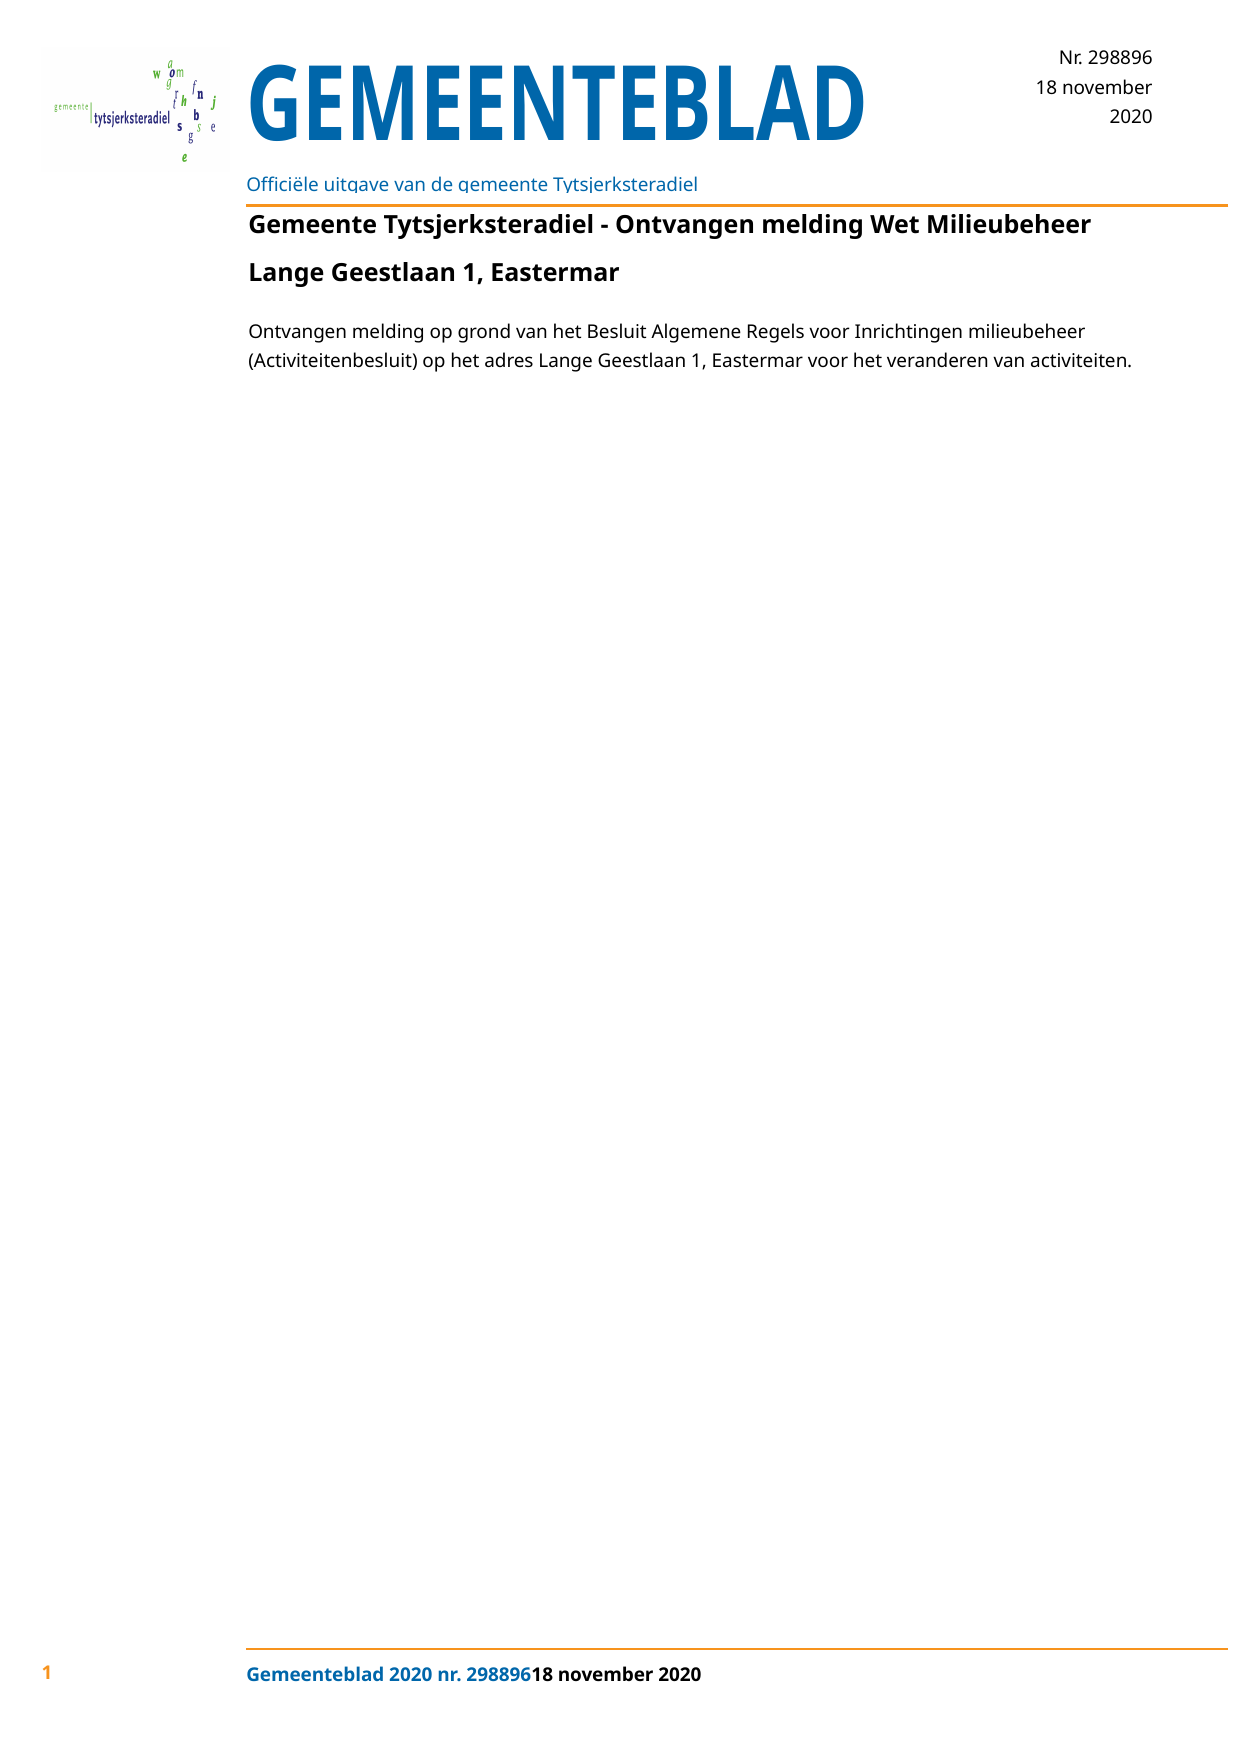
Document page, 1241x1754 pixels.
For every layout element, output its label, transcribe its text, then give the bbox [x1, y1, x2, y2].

text Ontvangen melding op grond van het Besluit Algemene Regels voor Inrichtingen milieubeheer (Activiteitenbesluit) op het adres Lange Geestlaan 1, Eastermar voor het veranderen van activiteiten. [248, 318, 1152, 373]
text Gemeente Tytsjerksteradiel - Ontvangen melding Wet Milieubeheer Lange Geestlaan 1, Eastermar [248, 207, 1152, 288]
picture [41, 47, 231, 172]
